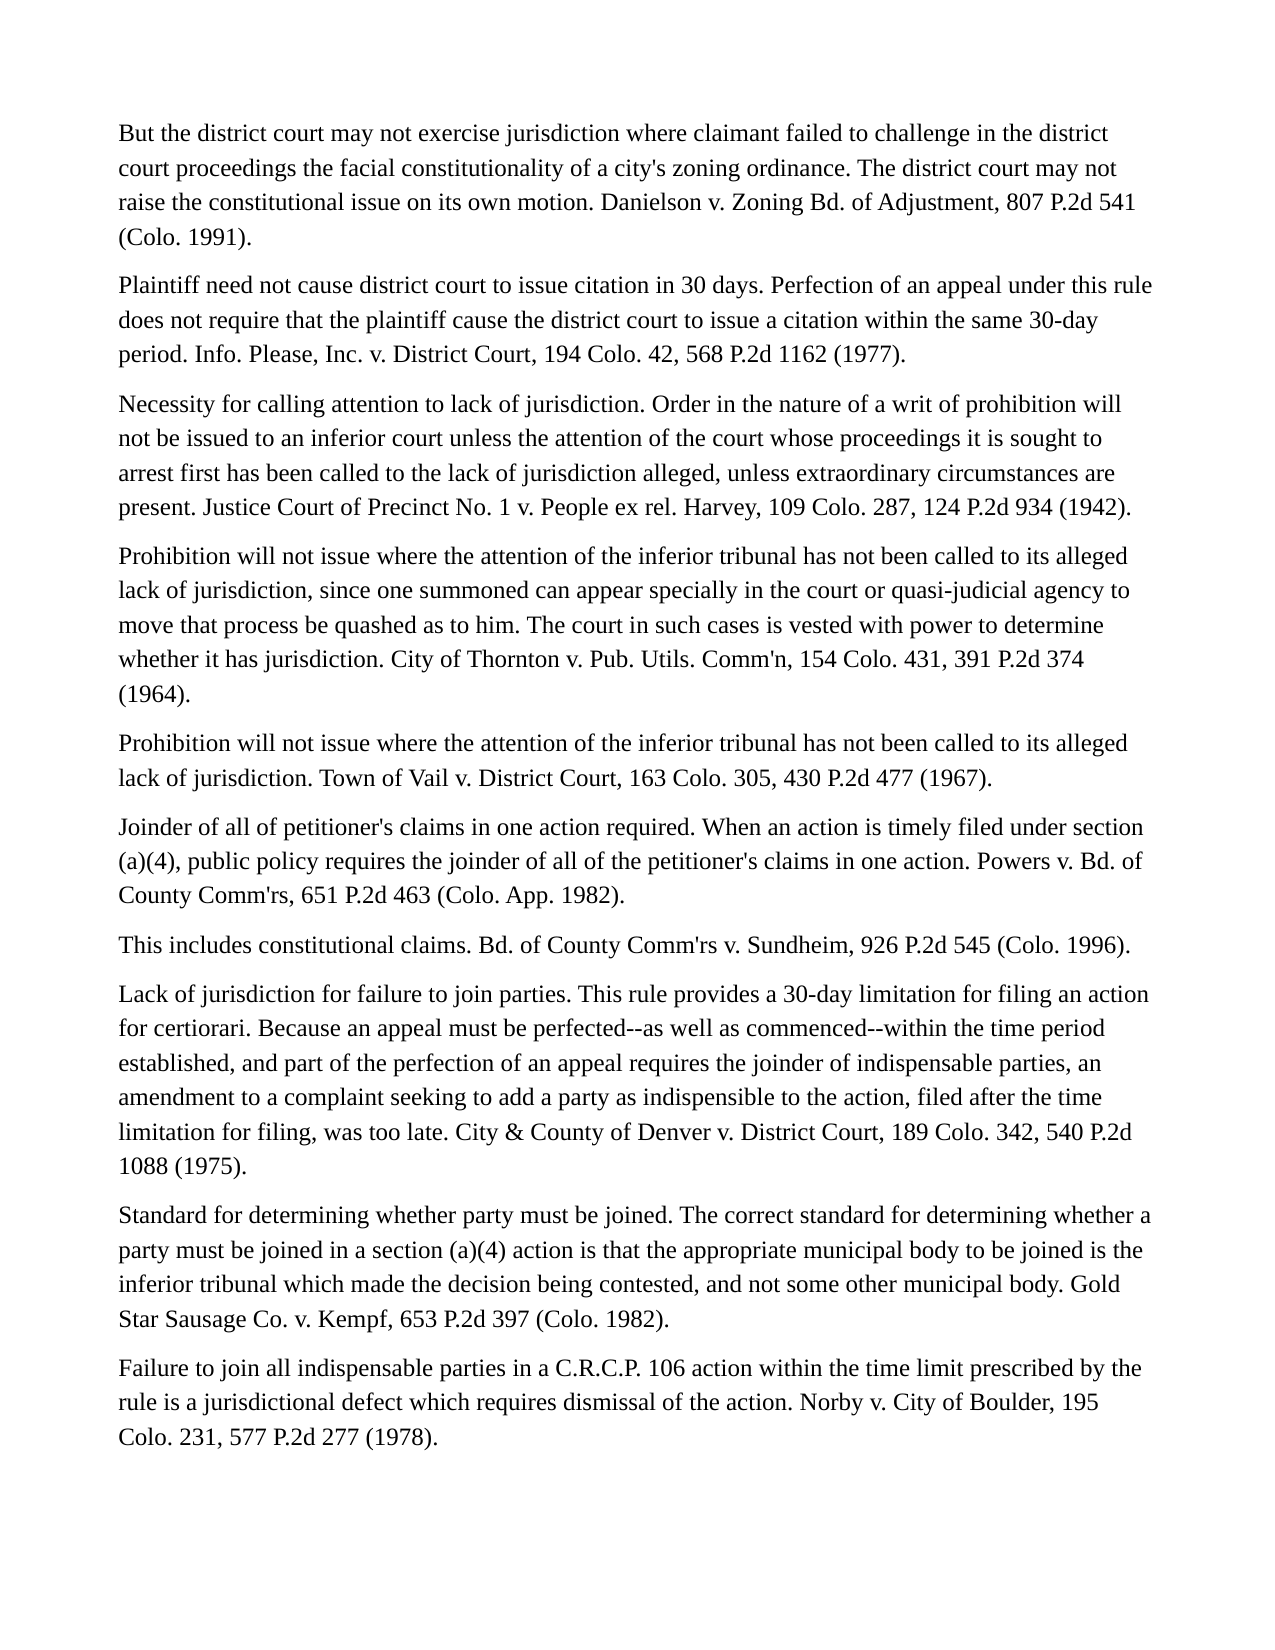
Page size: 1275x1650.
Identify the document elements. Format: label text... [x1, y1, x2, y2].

text This includes constitutional claims. Bd. of County Comm'rs v. Sundheim, 926 P.2d 545 (Colo. 1996). [118, 930, 1157, 958]
text Necessity for calling attention to lack of jurisdiction. Order in the nature of a writ of prohibition will not be issued to an inferior court unless the attention of the court whose proceedings it is sought to arrest first has been called to the lack of jurisdiction alleged, unless extraordinary circumstances are present. Justice Court of Precinct No. 1 v. People ex rel. Harvey, 109 Colo. 287, 124 P.2d 934 (1942). [118, 389, 1157, 521]
text Lack of jurisdiction for failure to join parties. This rule provides a 30-day limitation for filing an action for certiorari. Because an appeal must be perfected--as well as commenced--within the time period established, and part of the perfection of an appeal requires the joinder of indispensable parties, an amendment to a complaint seeking to add a party as indispensible to the action, filed after the time limitation for filing, was too late. City & County of Denver v. District Court, 189 Colo. 342, 540 P.2d 1088 (1975). [118, 979, 1157, 1180]
text Standard for determining whether party must be joined. The correct standard for determining whether a party must be joined in a section (a)(4) action is that the appropriate municipal body to be joined is the inferior tribunal which made the decision being contested, and not some other municipal body. Gold Star Sausage Co. v. Kempf, 653 P.2d 397 (Colo. 1982). [118, 1200, 1157, 1332]
text Joinder of all of petitioner's claims in one action required. When an action is timely filed under section (a)(4), public policy requires the joinder of all of the petitioner's claims in one action. Powers v. Bd. of County Comm'rs, 651 P.2d 463 (Colo. App. 1982). [118, 812, 1157, 909]
text Prohibition will not issue where the attention of the inferior tribunal has not been called to its alleged lack of jurisdiction, since one summoned can appear specially in the court or quasi-judicial agency to move that process be quashed as to him. The court in such cases is vested with power to determine whether it has jurisdiction. City of Thornton v. Pub. Utils. Comm'n, 154 Colo. 431, 391 P.2d 374 (1964). [118, 541, 1157, 708]
text Plaintiff need not cause district court to issue citation in 30 days. Perfection of an appeal under this rule does not require that the plaintiff cause the district court to issue a citation within the same 30-day period. Info. Please, Inc. v. District Court, 194 Colo. 42, 568 P.2d 1162 (1977). [118, 271, 1157, 368]
text Failure to join all indispensable parties in a C.R.C.P. 106 action within the time limit prescribed by the rule is a jurisdictional defect which requires dismissal of the action. Norby v. City of Boulder, 195 Colo. 231, 577 P.2d 277 (1978). [118, 1353, 1157, 1450]
text But the district court may not exercise jurisdiction where claimant failed to challenge in the district court proceedings the facial constitutionality of a city's zoning ordinance. The district court may not raise the constitutional issue on its own motion. Danielson v. Zoning Bd. of Adjustment, 807 P.2d 541 (Colo. 1991). [118, 118, 1157, 250]
text Prohibition will not issue where the attention of the inferior tribunal has not been called to its alleged lack of jurisdiction. Town of Vail v. District Court, 163 Colo. 305, 430 P.2d 477 (1967). [118, 728, 1157, 791]
